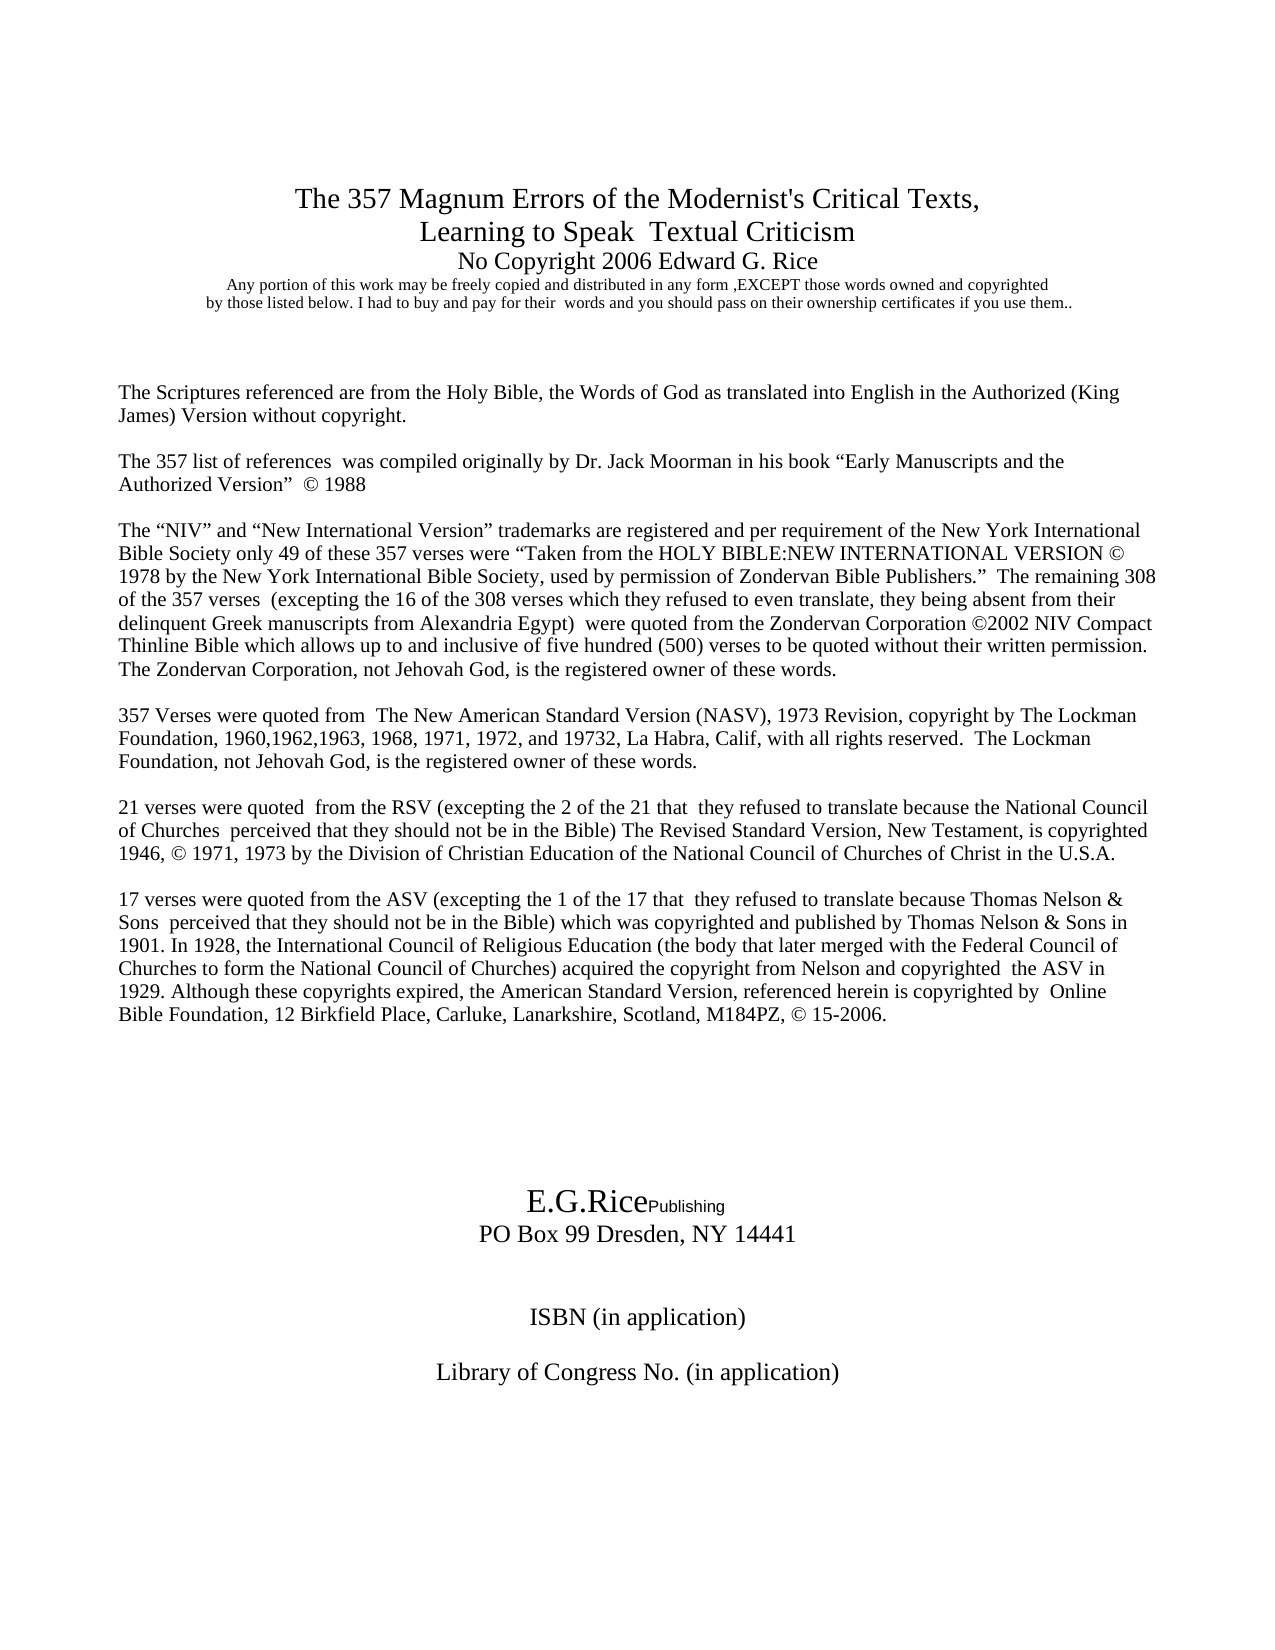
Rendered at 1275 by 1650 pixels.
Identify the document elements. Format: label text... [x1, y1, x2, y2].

text Library of Congress No. (in application) [118, 1358, 1157, 1386]
text The 357 list of references was compiled originally by Dr. Jack Moorman in his book “Early Manuscripts and the Authorized Version” © 1988 [118, 450, 1157, 496]
text ISBN (in application) [118, 1303, 1157, 1331]
text by those listed below. I had to buy and pay for their words and you should pass on their ownership certificates if you use them.. [118, 293, 1157, 312]
text No Copyright 2006 Edward G. Rice [118, 247, 1157, 275]
text Any portion of this work may be freely copied and distributed in any form ,EXCEPT those words owned and copyrighted [118, 275, 1157, 293]
text The Scriptures referenced are from the Holy Bible, the Words of God as translated into English in the Authorized (King James) Version without copyright. [118, 381, 1157, 427]
text 17 verses were quoted from the ASV (excepting the 1 of the 17 that they refused to translate because Thomas Nelson & Sons perceived that they should not be in the Bible) which was copyrighted and published by Thomas Nelson & Sons in 1901. In 1928, the International Council of Religious Education (the body that later merged with the Federal Council of Churches to form the National Council of Churches) acquired the copyright from Nelson and copyrighted the ASV in 1929. Although these copyrights expired, the American Standard Version, referenced herein is copyrighted by Online Bible Foundation, 12 Birkfield Place, Carluke, Lanarkshire, Scotland, M184PZ, © 15-2006. [118, 888, 1157, 1026]
text The 357 Magnum Errors of the Modernist's Critical Texts, [118, 183, 1157, 215]
text The “NIV” and “New International Version” trademarks are registered and per requirement of the New York International Bible Society only 49 of these 357 verses were “Taken from the HOLY BIBLE:NEW INTERNATIONAL VERSION © 1978 by the New York International Bible Society, used by permission of Zondervan Bible Publishers.” The remaining 308 of the 357 verses (excepting the 16 of the 308 verses which they refused to even translate, they being absent from their delinquent Greek manuscripts from Alexandria Egypt) were quoted from the Zondervan Corporation ©2002 NIV Compact Thinline Bible which allows up to and inclusive of five hundred (500) verses to be quoted without their written permission. The Zondervan Corporation, not Jehovah God, is the registered owner of these words. [118, 519, 1157, 680]
text Learning to Speak Textual Criticism [118, 215, 1157, 247]
text E.G.RicePublishing [118, 1183, 1157, 1220]
text 21 verses were quoted from the RSV (excepting the 2 of the 21 that they refused to translate because the National Council of Churches perceived that they should not be in the Bible) The Revised Standard Version, New Testament, is copyrighted 1946, © 1971, 1973 by the Division of Christian Education of the National Council of Churches of Christ in the U.S.A. [118, 796, 1157, 864]
text PO Box 99 Dresden, NY 14441 [118, 1220, 1157, 1247]
text 357 Verses were quoted from The New American Standard Version (NASV), 1973 Revision, copyright by The Lockman Foundation, 1960,1962,1963, 1968, 1971, 1972, and 19732, La Habra, Calif, with all rights reserved. The Lockman Foundation, not Jehovah God, is the registered owner of these words. [118, 703, 1157, 772]
